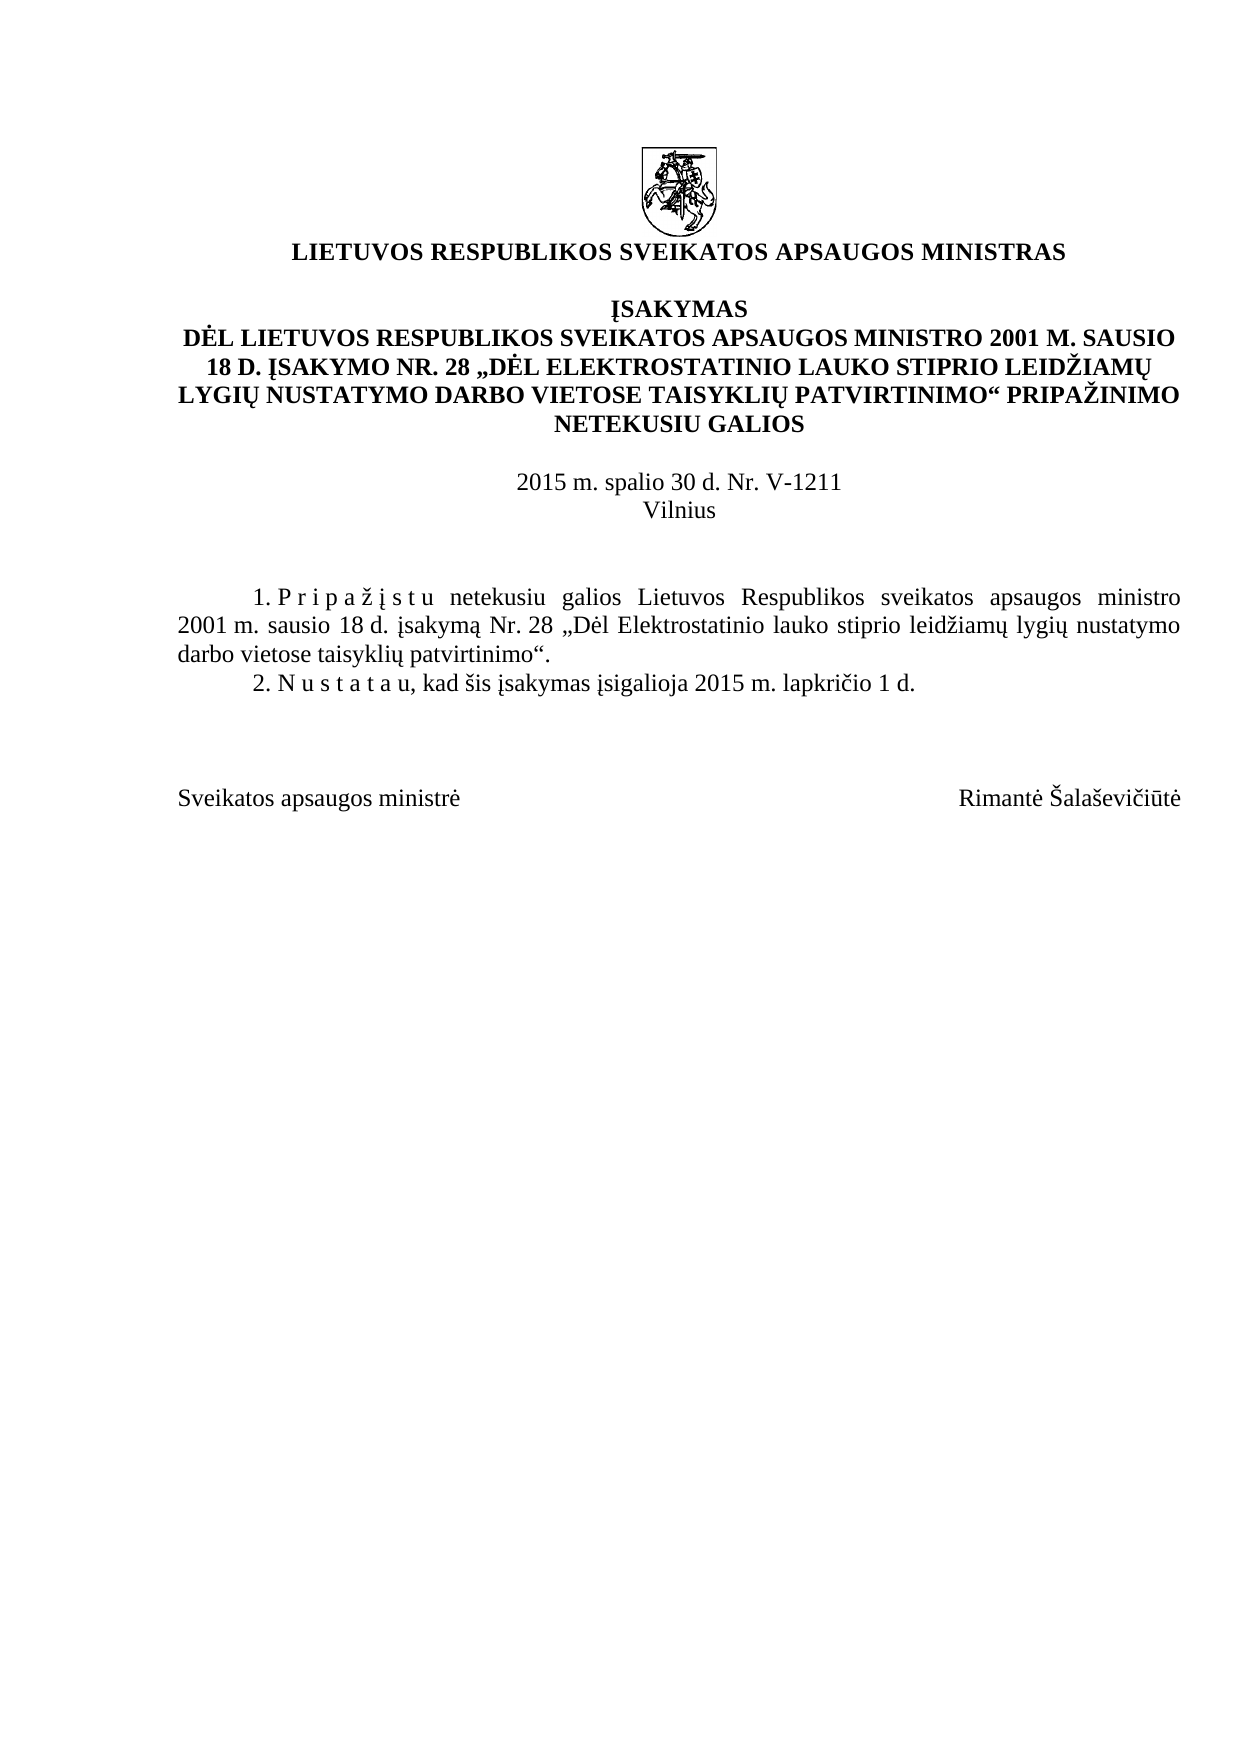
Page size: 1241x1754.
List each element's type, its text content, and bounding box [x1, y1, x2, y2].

text LIETUVOS RESPUBLIKOS SVEIKATOS APSAUGOS MINISTRAS [177, 237, 1181, 266]
text 2015 m. spalio 30 d. Nr. V-1211 [177, 467, 1181, 496]
text ĮSAKYMAS [177, 294, 1181, 323]
text 1. P r i p a ž į s t u netekusiu galios Lietuvos Respublikos sveikatos apsaugos ministro 2001 m. sausio 18 d. įsakymą Nr. 28 „Dėl Elektrostatinio lauko stiprio leidžiamų lygių nustatymo darbo vietose taisyklių patvirtinimo“. [177, 582, 1181, 668]
text DĖL LIETUVOS RESPUBLIKOS SVEIKATOS APSAUGOS MINISTRO 2001 M. SAUSIO 18 D. ĮSAKYMO NR. 28 „DĖL ELEKTROSTATINIO LAUKO STIPRIO LEIDŽIAMŲ LYGIŲ NUSTATYMO DARBO VIETOSE TAISYKLIŲ PATVIRTINIMO“ PRIPAŽINIMO NETEKUSIU GALIOS [177, 323, 1181, 438]
text Vilnius [177, 496, 1181, 524]
text 2. N u s t a t a u, kad šis įsakymas įsigalioja 2015 m. lapkričio 1 d. [177, 668, 1181, 697]
text Sveikatos apsaugos ministrė Rimantė Šalaševičiūtė [177, 783, 1181, 812]
